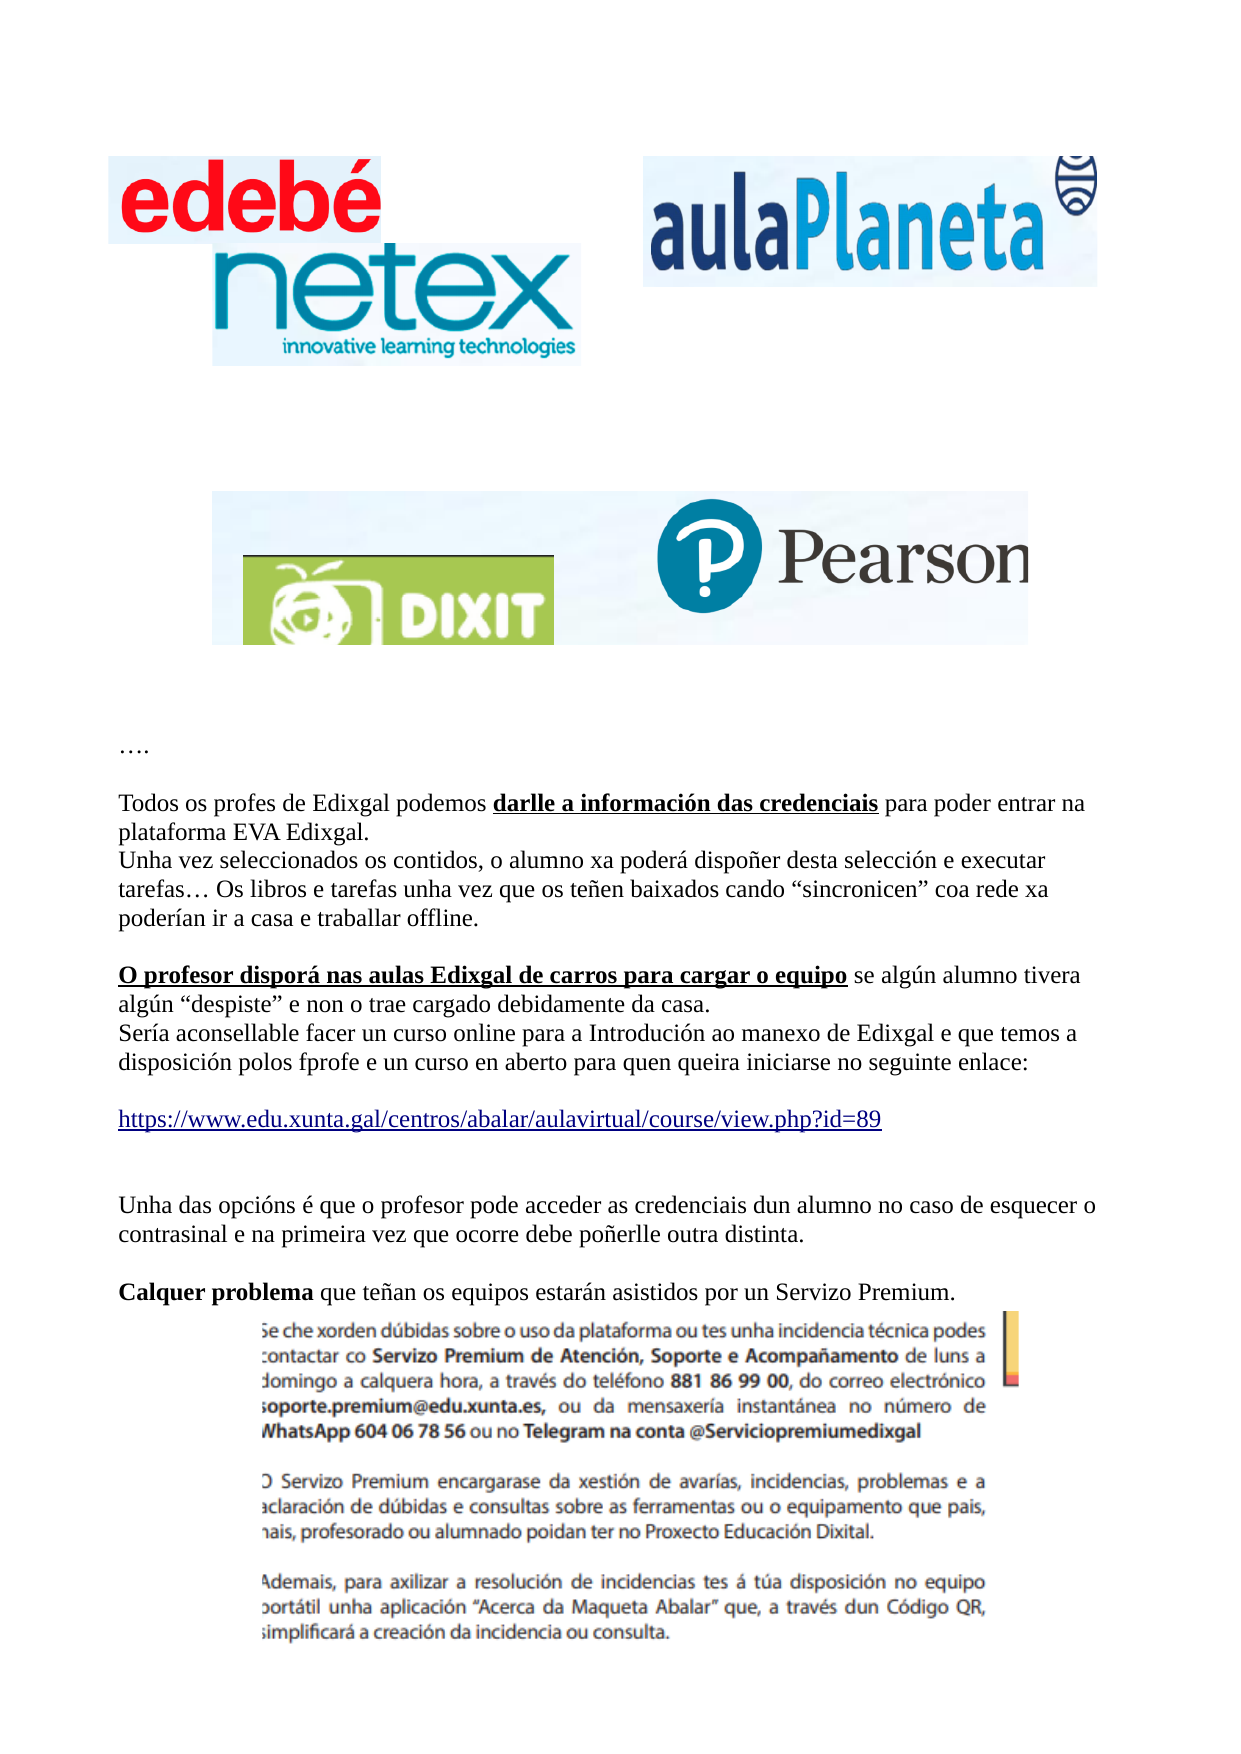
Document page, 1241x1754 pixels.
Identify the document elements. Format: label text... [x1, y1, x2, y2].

picture [262, 1311, 1019, 1650]
text …. [118, 730, 1122, 759]
text Unha vez seleccionados os contidos, o alumno xa poderá dispoñer desta selección e executar tarefas… Os libros e tarefas unha vez que os teñen baixados cando “sincronicen” coa rede xa poderían ir a casa e traballar offline. [118, 845, 1122, 932]
picture [212, 491, 1029, 645]
text Unha das opcións é que o profesor pode acceder as credenciais dun alumno no caso de esquecer o contrasinal e na primeira vez que ocorre debe poñerlle outra distinta. [118, 1190, 1122, 1248]
text Calquer problema que teñan os equipos estarán asistidos por un Servizo Premium. [118, 1277, 1122, 1305]
picture [643, 156, 1098, 287]
picture [108, 156, 582, 366]
text O profesor disporá nas aulas Edixgal de carros para cargar o equipo se algún alumno tivera algún “despiste” e non o trae cargado debidamente da casa. [118, 960, 1122, 1018]
text Todos os profes de Edixgal podemos darlle a información das credenciais para poder entrar na plataforma EVA Edixgal. [118, 788, 1122, 845]
text https://www.edu.xunta.gal/centros/abalar/aulavirtual/course/view.php?id=89 [118, 1104, 1122, 1133]
text Sería aconsellable facer un curso online para a Introdución ao manexo de Edixgal e que temos a disposición polos fprofe e un curso en aberto para quen queira iniciarse no seguinte enlace: [118, 1018, 1122, 1075]
